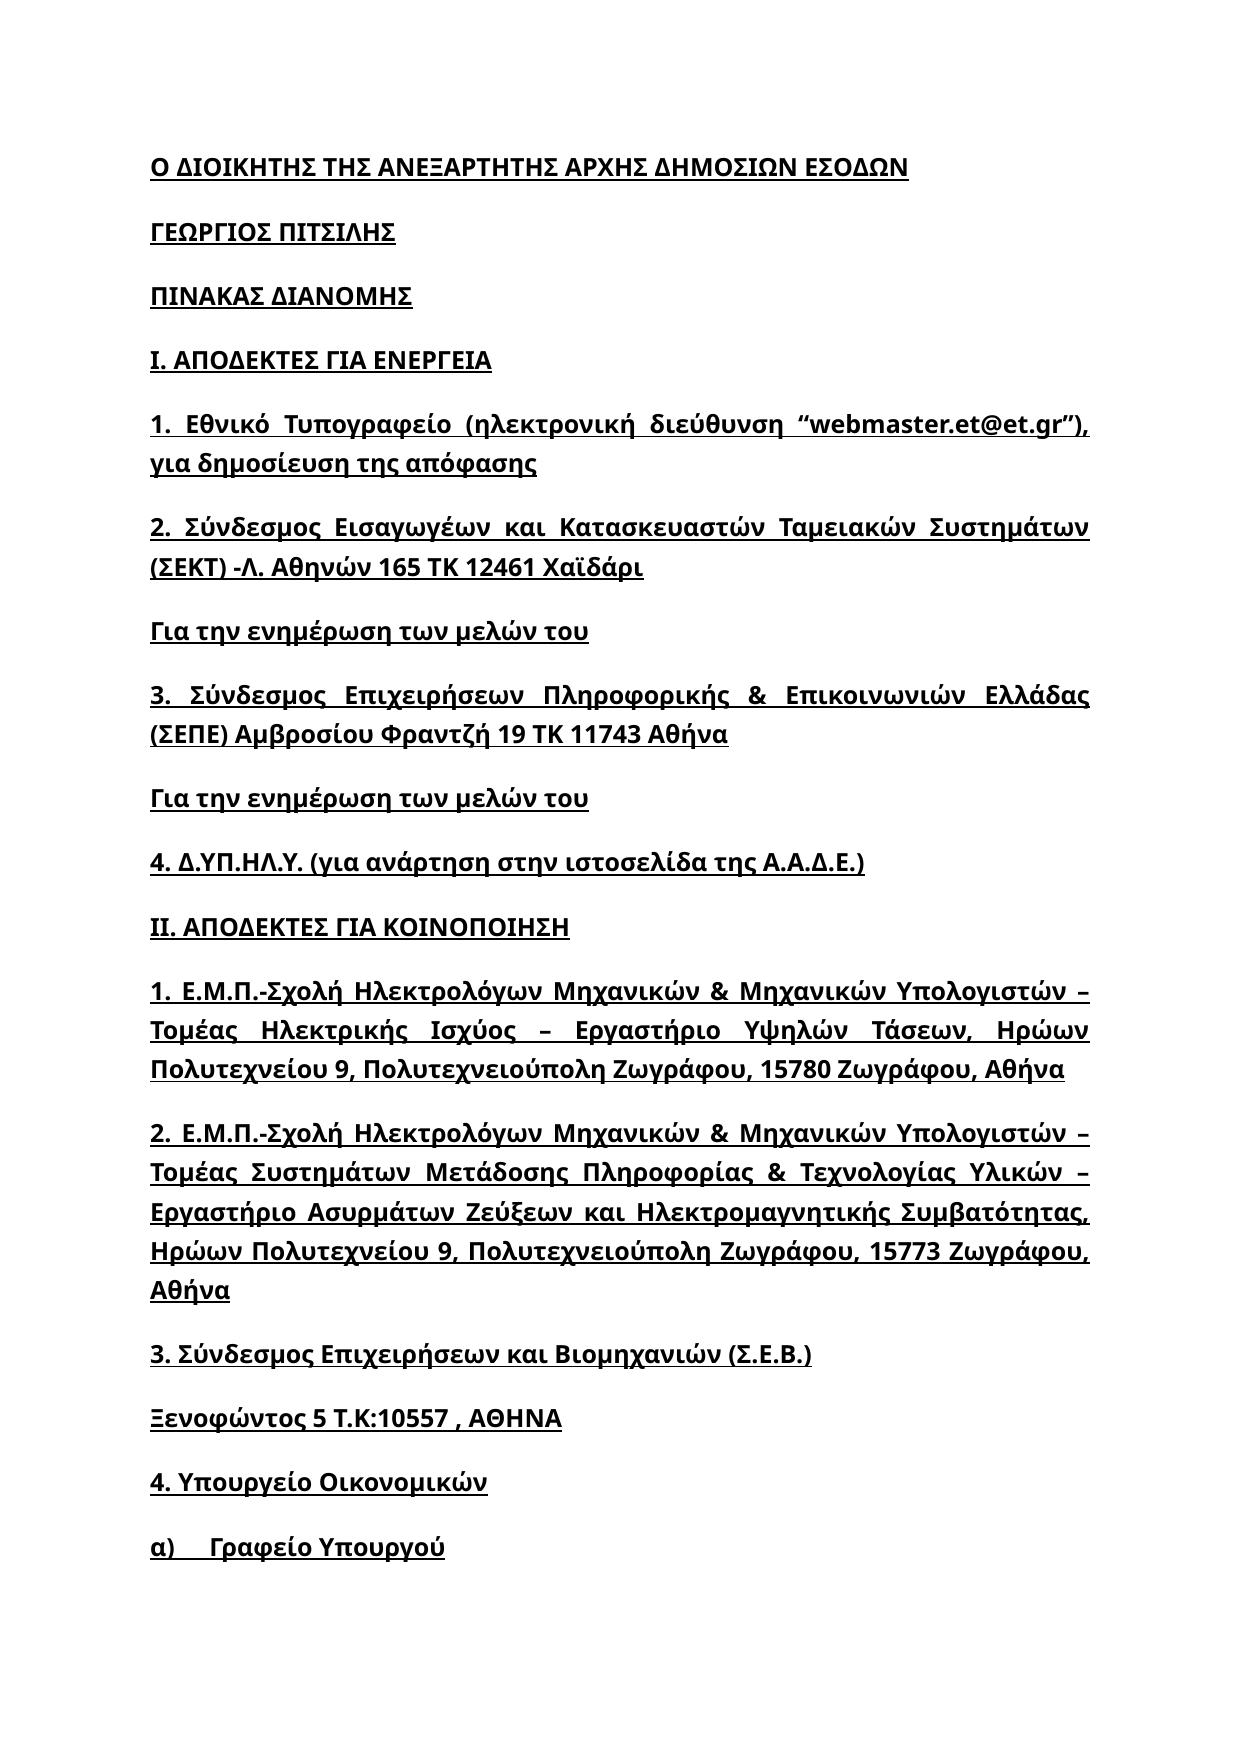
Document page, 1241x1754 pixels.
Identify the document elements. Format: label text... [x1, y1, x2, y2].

text (ΣΕΠΕ) Αμβροσίου Φραντζή 19 ΤΚ 11743 Αθήνα [150, 708, 1090, 751]
text 2. Σύνδεσμος Εισαγωγέων και Κατασκευαστών Ταμειακών Συστημάτων [150, 510, 1090, 539]
text 4. Δ.ΥΠ.ΗΛ.Υ. (για ανάρτηση στην ιστοσελίδα της Α.Α.Δ.Ε.) [150, 845, 1090, 879]
text Για την ενημέρωση των μελών του [150, 781, 1090, 815]
text Τομέας Συστημάτων Μετάδοσης Πληροφορίας & Τεχνολογίας Υλικών – [150, 1147, 1090, 1184]
text 1. Εθνικό Τυπογραφείο (ηλεκτρονική διεύθυνση “webmaster.et@et.gr”), [150, 407, 1090, 436]
text 2. Ε.Μ.Π.-Σχολή Ηλεκτρολόγων Μηχανικών & Μηχανικών Υπολογιστών – [150, 1116, 1090, 1145]
text Αθήνα [150, 1264, 1090, 1307]
text Τομέας Ηλεκτρικής Ισχύος – Εργαστήριο Υψηλών Τάσεων, Ηρώων [150, 1004, 1090, 1041]
text II. ΑΠΟΔΕΚΤΕΣ ΓΙΑ ΚΟΙΝΟΠΟΙΗΣΗ [150, 909, 1090, 943]
text 3. Σύνδεσμος Επιχειρήσεων Πληροφορικής & Επικοινωνιών Ελλάδας [150, 677, 1090, 706]
text Ηρώων Πολυτεχνείου 9, Πολυτεχνειούπολη Ζωγράφου, 15773 Ζωγράφου, [150, 1225, 1090, 1262]
text 1. Ε.Μ.Π.-Σχολή Ηλεκτρολόγων Μηχανικών & Μηχανικών Υπολογιστών – [150, 973, 1090, 1002]
text για δημοσίευση της απόφασης [150, 437, 1090, 480]
text ΓΕΩΡΓΙΟΣ ΠΙΤΣΙΛΗΣ [150, 214, 1090, 248]
text (ΣΕΚΤ) -Λ. Αθηνών 165 ΤΚ 12461 Χαϊδάρι [150, 541, 1090, 583]
text Για την ενημέρωση των μελών του [150, 613, 1090, 647]
text 4. Υπουργείο Οικονομικών [150, 1465, 1090, 1499]
text I. ΑΠΟΔΕΚΤΕΣ ΓΙΑ ΕΝΕΡΓΕΙΑ [150, 342, 1090, 377]
text 3. Σύνδεσμος Επιχειρήσεων και Βιομηχανιών (Σ.Ε.Β.) [150, 1337, 1090, 1371]
text Ξενοφώντος 5 Τ.Κ:10557 , ΑΘΗΝΑ [150, 1401, 1090, 1435]
text ΠΙΝΑΚΑΣ ΔΙΑΝΟΜΗΣ [150, 278, 1090, 312]
text Ο ΔΙΟΙΚΗΤΗΣ ΤΗΣ ΑΝΕΞΑΡΤΗΤΗΣ ΑΡΧΗΣ ΔΗΜΟΣΙΩΝ ΕΣΟΔΩΝ [150, 150, 1090, 184]
list α) Γραφείο Υπουργού [150, 1529, 1090, 1563]
text Εργαστήριο Ασυρμάτων Ζεύξεων και Ηλεκτρομαγνητικής Συμβατότητας, [150, 1186, 1090, 1223]
text Πολυτεχνείου 9, Πολυτεχνειούπολη Ζωγράφου, 15780 Ζωγράφου, Αθήνα [150, 1043, 1090, 1086]
